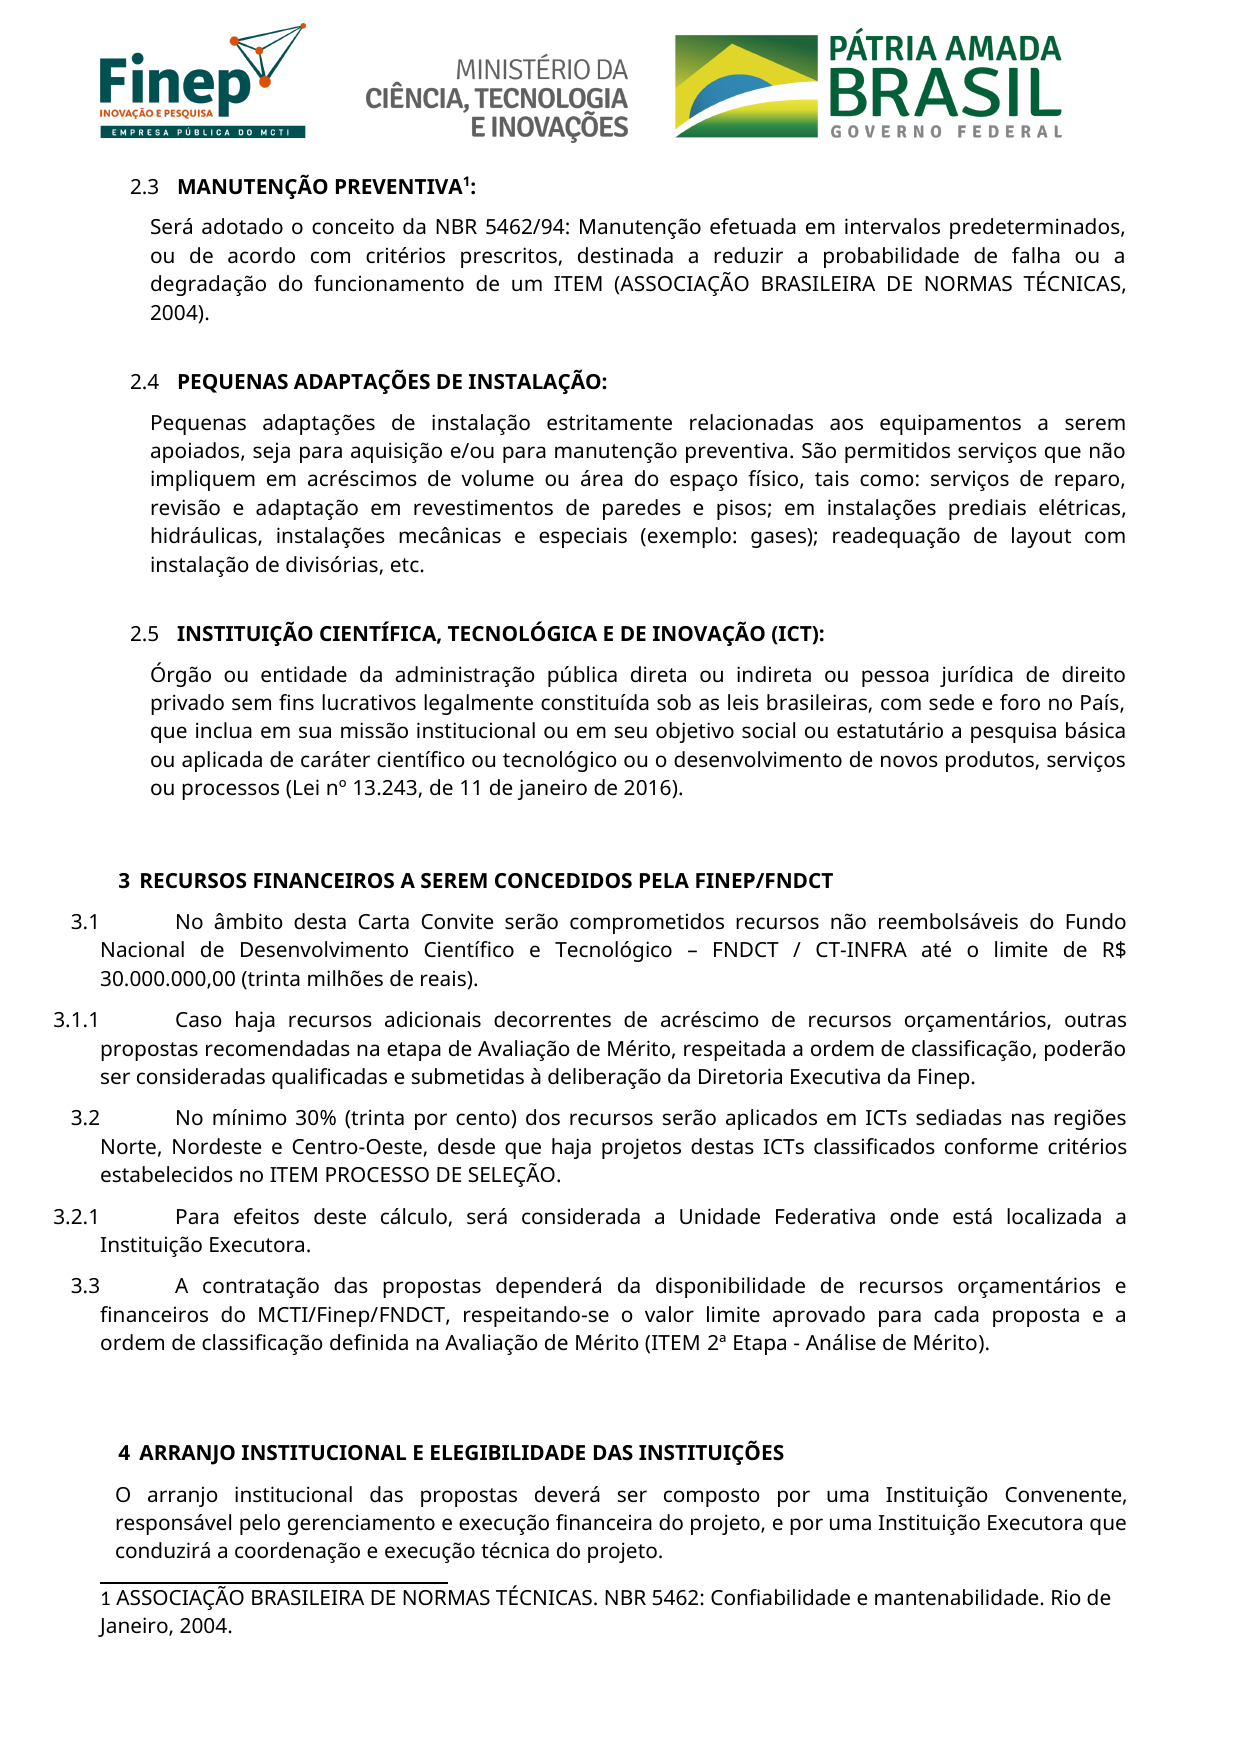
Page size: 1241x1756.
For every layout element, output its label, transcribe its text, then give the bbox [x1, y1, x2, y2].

list RECURSOS FINANCEIROS A SEREM CONCEDIDOS PELA FINEP/FNDCT [130, 866, 1151, 894]
text Será adotado o conceito da NBR 5462/94: Manutenção efetuada em intervalos predeterminados, ou de acordo com critérios prescritos, destinada a reduzir a probabilidade de falha ou a degradação do funcionamento de um ITEM (ASSOCIAÇÃO BRASILEIRA DE NORMAS TÉCNICAS, 2004). [150, 212, 1128, 326]
list No mínimo 30% (trinta por cento) dos recursos serão aplicados em ICTs sediadas nas regiões Norte, Nordeste e Centro-Oeste, desde que haja projetos destas ICTs classificados conforme critérios estabelecidos no ITEM 7. [100, 1103, 1128, 1189]
list Para efeitos deste cálculo, será considerada a Unidade Federativa onde está localizada a Instituição Executora. [100, 1202, 1128, 1259]
list Caso haja recursos adicionais decorrentes de acréscimo de recursos orçamentários, outras propostas recomendadas na etapa de Avaliação de Mérito, respeitada a ordem de classificação, poderão ser consideradas qualificadas e submetidas à deliberação da Diretoria Executiva da Finep. [100, 1005, 1128, 1091]
list INSTITUIÇÃO CIENTÍFICA, TECNOLÓGICA E DE INOVAÇÃO (ICT): [159, 619, 1151, 647]
list MANUTENÇÃO PREVENTIVA: [159, 172, 1151, 200]
list No âmbito desta Carta Convite serão comprometidos recursos não reembolsáveis do Fundo Nacional de Desenvolvimento Científico e Tecnológico – FNDCT / CT-INFRA até o limite de R$ 30.000.000,00 (trinta milhões de reais). [100, 907, 1128, 992]
list ARRANJO INSTITUCIONAL E ELEGIBILIDADE DAS INSTITUIÇÕES [130, 1438, 1151, 1467]
text O arranjo institucional das propostas deverá ser composto por uma Instituição Convenente, responsável pelo gerenciamento e execução financeira do projeto, e por uma Instituição Executora que conduzirá a coordenação e execução técnica do projeto. [115, 1480, 1128, 1565]
list PEQUENAS ADAPTAÇÕES DE INSTALAÇÃO: [159, 367, 1151, 395]
text Pequenas adaptações de instalação estritamente relacionadas aos equipamentos a serem apoiados, seja para aquisição e/ou para manutenção preventiva. São permitidos serviços que não impliquem em acréscimos de volume ou área do espaço físico, tais como: serviços de reparo, revisão e adaptação em revestimentos de paredes e pisos; em instalações prediais elétricas, hidráulicas, instalações mecânicas e especiais (exemplo: gases); readequação de layout com instalação de divisórias, etc. [150, 408, 1128, 578]
list ASSOCIAÇÃO BRASILEIRA DE NORMAS TÉCNICAS. NBR 5462: Confiabilidade e mantenabilidade. Rio de Janeiro, 2004. [100, 1583, 1151, 1640]
text Órgão ou entidade da administração pública direta ou indireta ou pessoa jurídica de direito privado sem fins lucrativos legalmente constituída sob as leis brasileiras, com sede e foro no País, que inclua em sua missão institucional ou em seu objetivo social ou estatutário a pesquisa básica ou aplicada de caráter científico ou tecnológico ou o desenvolvimento de novos produtos, serviços ou processos (Lei nº 13.243, de 11 de janeiro de 2016). [150, 660, 1128, 802]
list A contratação das propostas dependerá da disponibilidade de recursos orçamentários e financeiros do MCTI/Finep/FNDCT, respeitando-se o valor limite aprovado para cada proposta e a ordem de classificação definida na Avaliação de Mérito (ITEM 7.2). [100, 1272, 1128, 1357]
